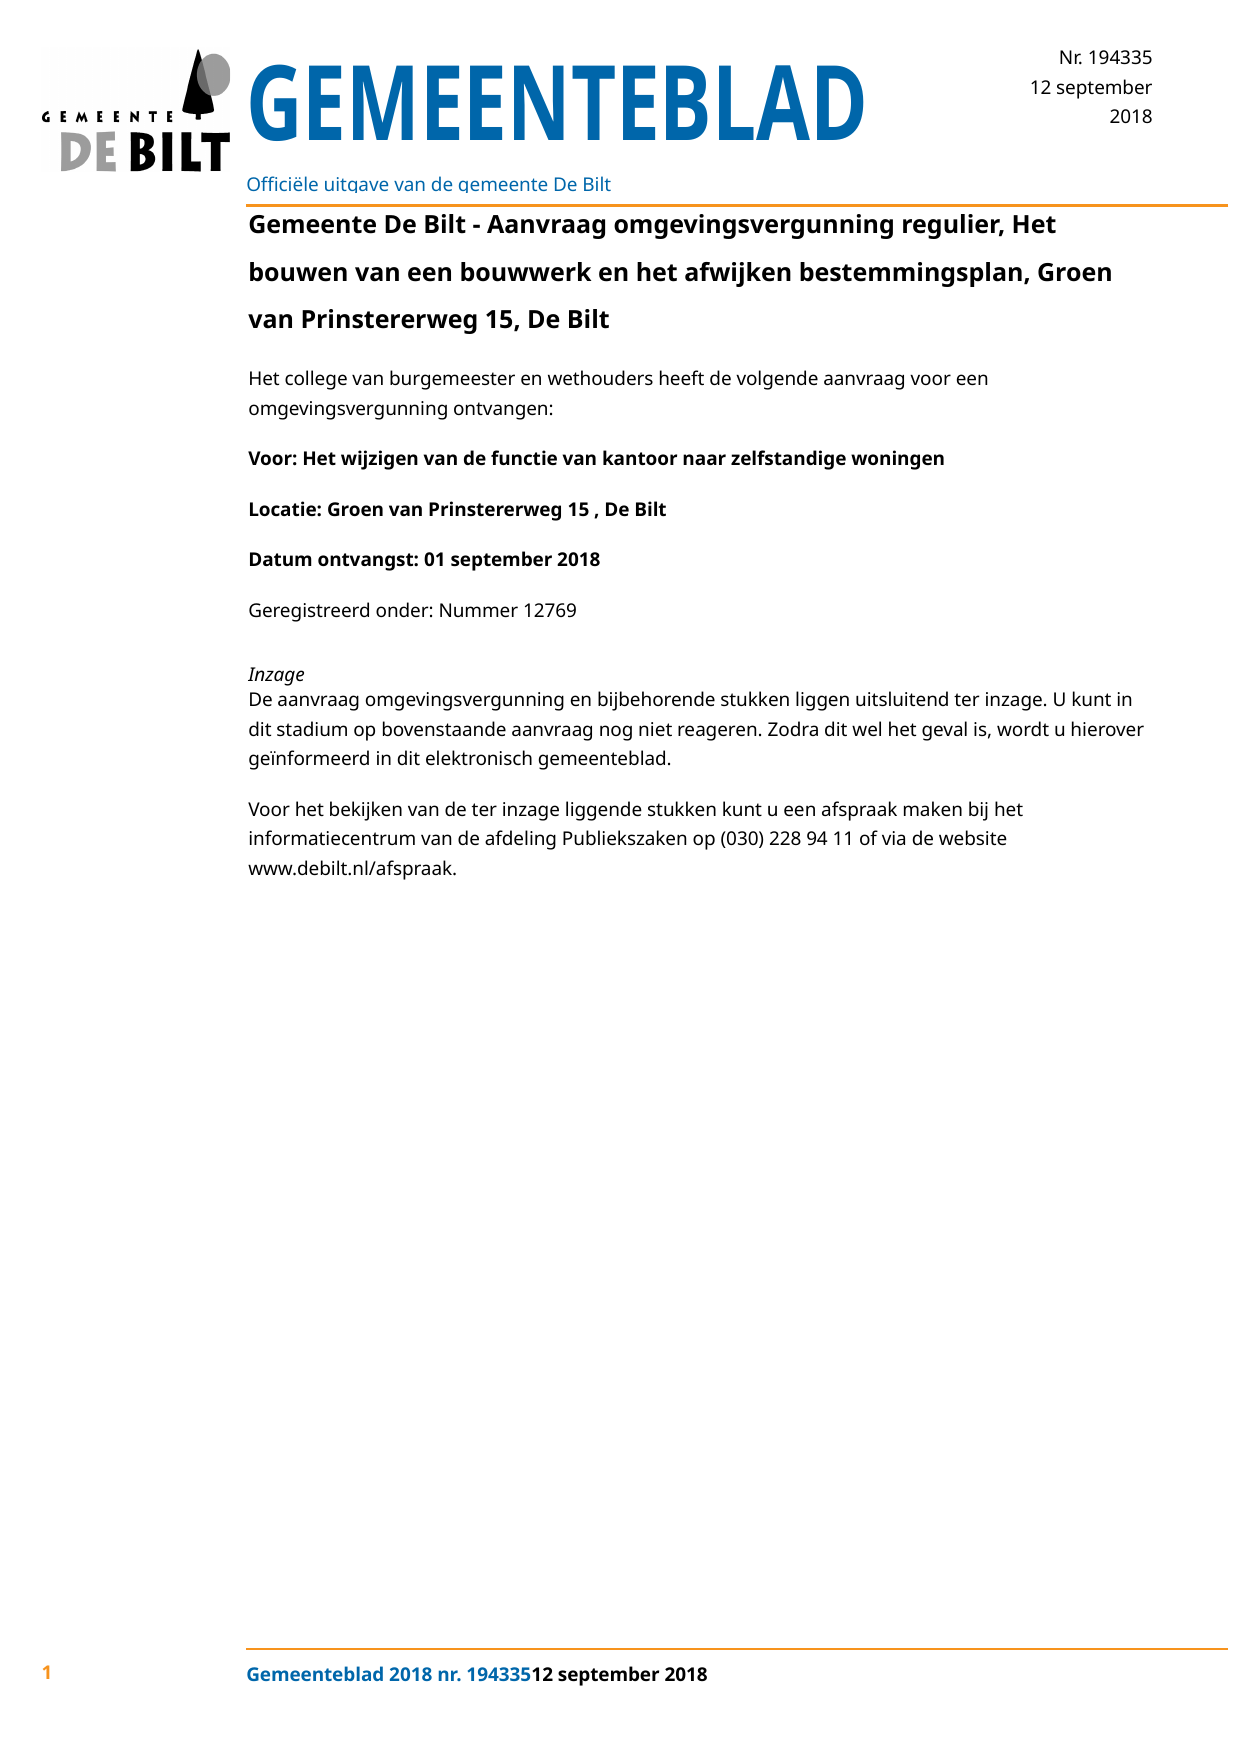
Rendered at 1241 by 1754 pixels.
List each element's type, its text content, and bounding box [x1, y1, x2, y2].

text Locatie: Groen van Prinstererweg 15 , De Bilt [248, 496, 1152, 522]
picture [41, 47, 231, 172]
text De aanvraag omgevingsvergunning en bijbehorende stukken liggen uitsluitend ter inzage. U kunt in dit stadium op bovenstaande aanvraag nog niet reageren. Zodra dit wel het geval is, wordt u hierover geïnformeerd in dit elektronisch gemeenteblad. [248, 686, 1152, 771]
text Voor: Het wijzigen van de functie van kantoor naar zelfstandige woningen [248, 446, 1152, 471]
text Inzage [248, 661, 1152, 686]
text Het college van burgemeester en wethouders heeft de volgende aanvraag voor een omgevingsvergunning ontvangen: [248, 366, 1152, 421]
text Gemeente De Bilt - Aanvraag omgevingsvergunning regulier, Het bouwen van een bouwwerk en het afwijken bestemmingsplan, Groen van Prinstererweg 15, De Bilt [248, 207, 1152, 336]
text Geregistreerd onder: Nummer 12769 [248, 597, 1152, 622]
text Voor het bekijken van de ter inzage liggende stukken kunt u een afspraak maken bij het informatiecentrum van de afdeling Publiekszaken op (030) 228 94 11 of via de website www.debilt.nl/afspraak. [248, 796, 1152, 881]
text Datum ontvangst: 01 september 2018 [248, 546, 1152, 572]
